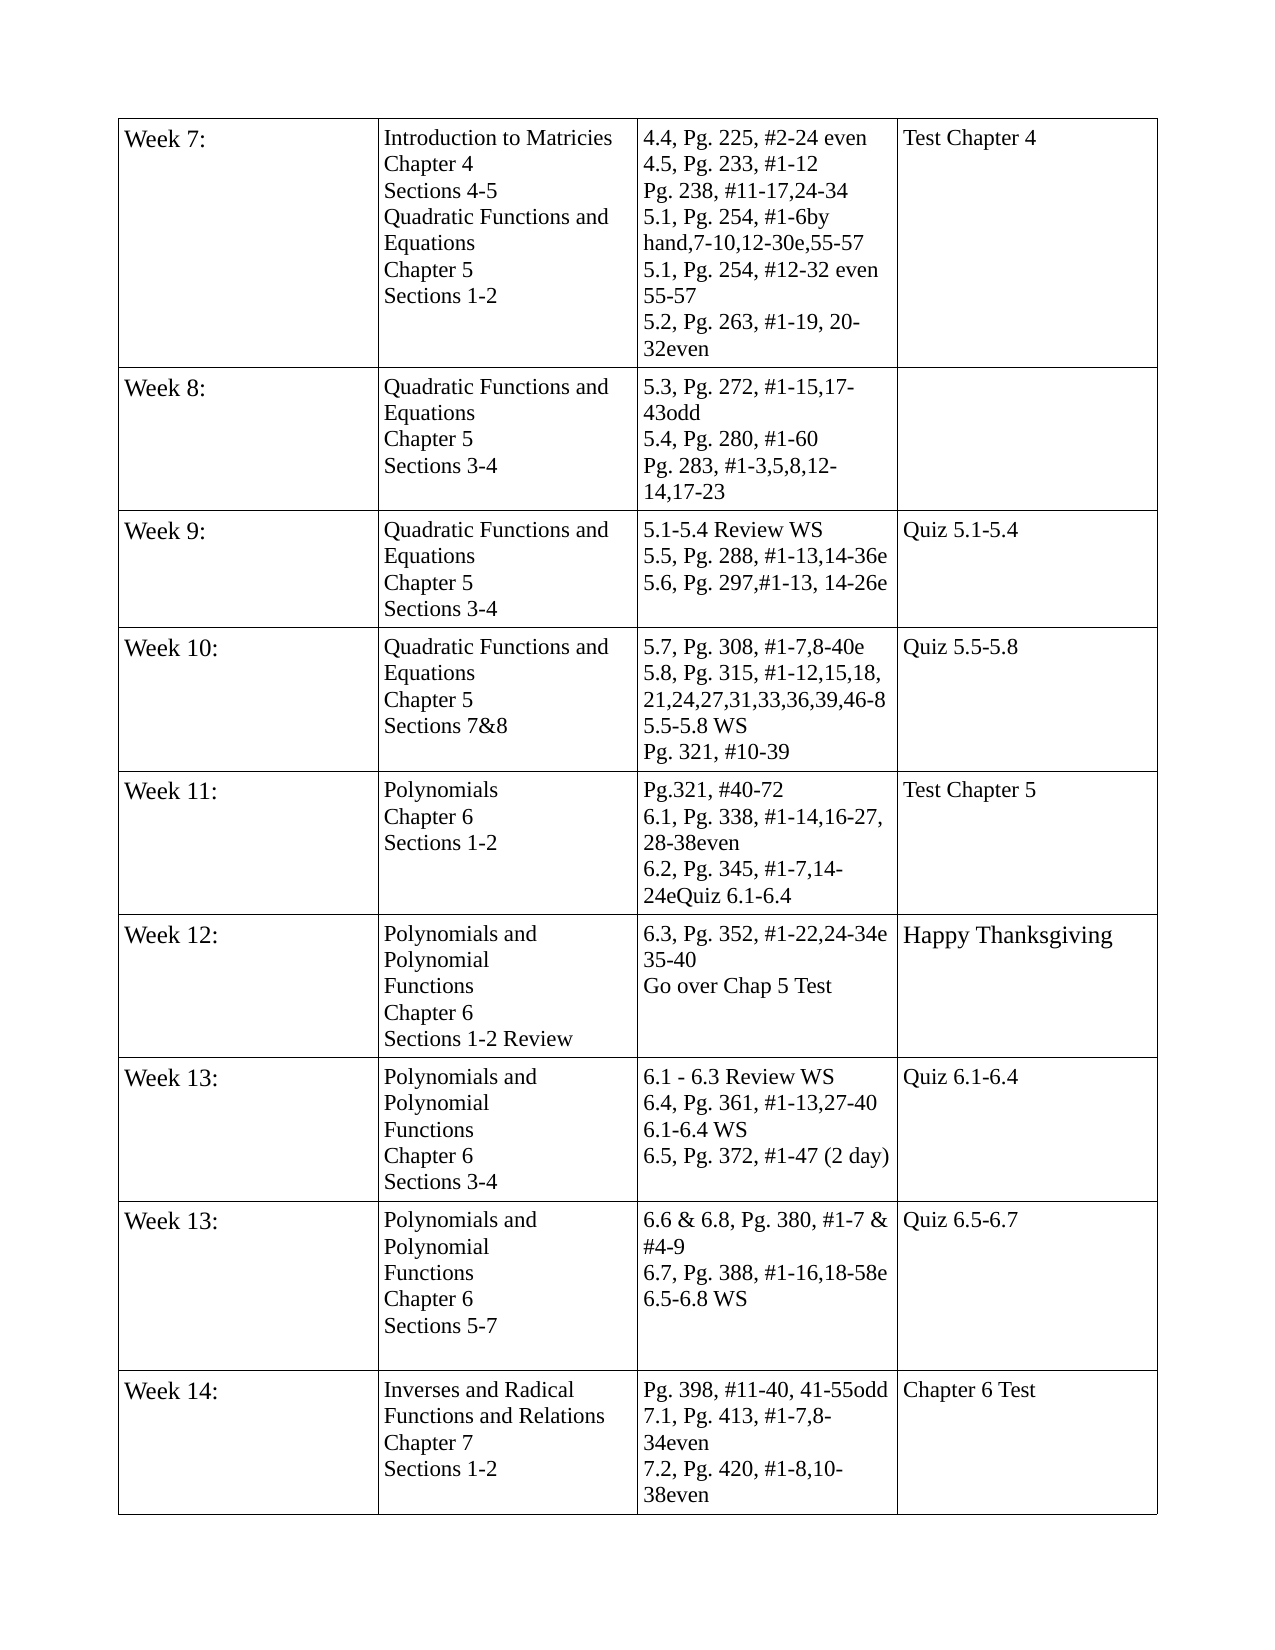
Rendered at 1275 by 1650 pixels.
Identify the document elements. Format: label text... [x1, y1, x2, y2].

table_cell Week 10: [119, 628, 378, 771]
table_cell Quadratic Functions and Equations Chapter 5 Sections 3-4 [379, 368, 637, 510]
table_cell Introduction to Matricies Chapter 4 Sections 4-5 Quadratic Functions and Equations Chapter 5 Sections 1-2 [379, 119, 637, 367]
table_cell Week 12: [119, 915, 378, 1057]
table_cell Week 14: [119, 1371, 378, 1513]
table_cell Quadratic Functions and Equations Chapter 5 Sections 3-4 [379, 511, 637, 627]
table_cell Quiz 6.1-6.4 [898, 1058, 1157, 1201]
table_cell Week 7: [119, 119, 378, 367]
table_cell [898, 368, 1157, 510]
table_cell Week 9: [119, 511, 378, 627]
table_cell 5.3, Pg. 272, #1-15,17-43odd 5.4, Pg. 280, #1-60 Pg. 283, #1-3,5,8,12-14,17-23 [638, 368, 897, 510]
table_cell Week 13: [119, 1202, 378, 1370]
table_cell Chapter 6 Test [898, 1371, 1157, 1513]
table_cell Week 13: [119, 1058, 378, 1201]
table_cell 5.1-5.4 Review WS 5.5, Pg. 288, #1-13,14-36e 5.6, Pg. 297,#1-13, 14-26e [638, 511, 897, 627]
table_cell 5.7, Pg. 308, #1-7,8-40e 5.8, Pg. 315, #1-12,15,18, 21,24,27,31,33,36,39,46-8 5.5-5.8 WS Pg. 321, #10-39 [638, 628, 897, 771]
table_cell Polynomials and Polynomial Functions Chapter 6 Sections 5-7 [379, 1202, 637, 1370]
table_cell Quiz 5.1-5.4 [898, 511, 1157, 627]
table_cell Pg.321, #40-72 6.1, Pg. 338, #1-14,16-27, 28-38even 6.2, Pg. 345, #1-7,14-24eQuiz 6.1-6.4 [638, 772, 897, 914]
table_cell Week 11: [119, 772, 378, 914]
table_cell Inverses and Radical Functions and Relations Chapter 7 Sections 1-2 [379, 1371, 637, 1513]
table_cell Test Chapter 5 [898, 772, 1157, 914]
table_cell 4.4, Pg. 225, #2-24 even 4.5, Pg. 233, #1-12 Pg. 238, #11-17,24-34 5.1, Pg. 254, #1-6by hand,7-10,12-30e,55-57 5.1, Pg. 254, #12-32 even 55-57 5.2, Pg. 263, #1-19, 20-32even [638, 119, 897, 367]
table_cell Pg. 398, #11-40, 41-55odd 7.1, Pg. 413, #1-7,8-34even 7.2, Pg. 420, #1-8,10-38even [638, 1371, 897, 1513]
table_cell Quiz 5.5-5.8 [898, 628, 1157, 771]
table_cell Happy Thanksgiving [898, 915, 1157, 1057]
table_cell Polynomials Chapter 6 Sections 1-2 [379, 772, 637, 914]
table_cell 6.6 & 6.8, Pg. 380, #1-7 & #4-9 6.7, Pg. 388, #1-16,18-58e 6.5-6.8 WS [638, 1202, 897, 1370]
table_cell Quiz 6.5-6.7 [898, 1202, 1157, 1370]
table_cell 6.3, Pg. 352, #1-22,24-34e 35-40 Go over Chap 5 Test [638, 915, 897, 1057]
table_cell Test Chapter 4 [898, 119, 1157, 367]
table_cell Quadratic Functions and Equations Chapter 5 Sections 7&8 [379, 628, 637, 771]
table_cell Week 8: [119, 368, 378, 510]
table_cell Polynomials and Polynomial Functions Chapter 6 Sections 3-4 [379, 1058, 637, 1201]
table_cell Polynomials and Polynomial Functions Chapter 6 Sections 1-2 Review [379, 915, 637, 1057]
table_cell 6.1 - 6.3 Review WS 6.4, Pg. 361, #1-13,27-40 6.1-6.4 WS 6.5, Pg. 372, #1-47 (2 day) [638, 1058, 897, 1201]
